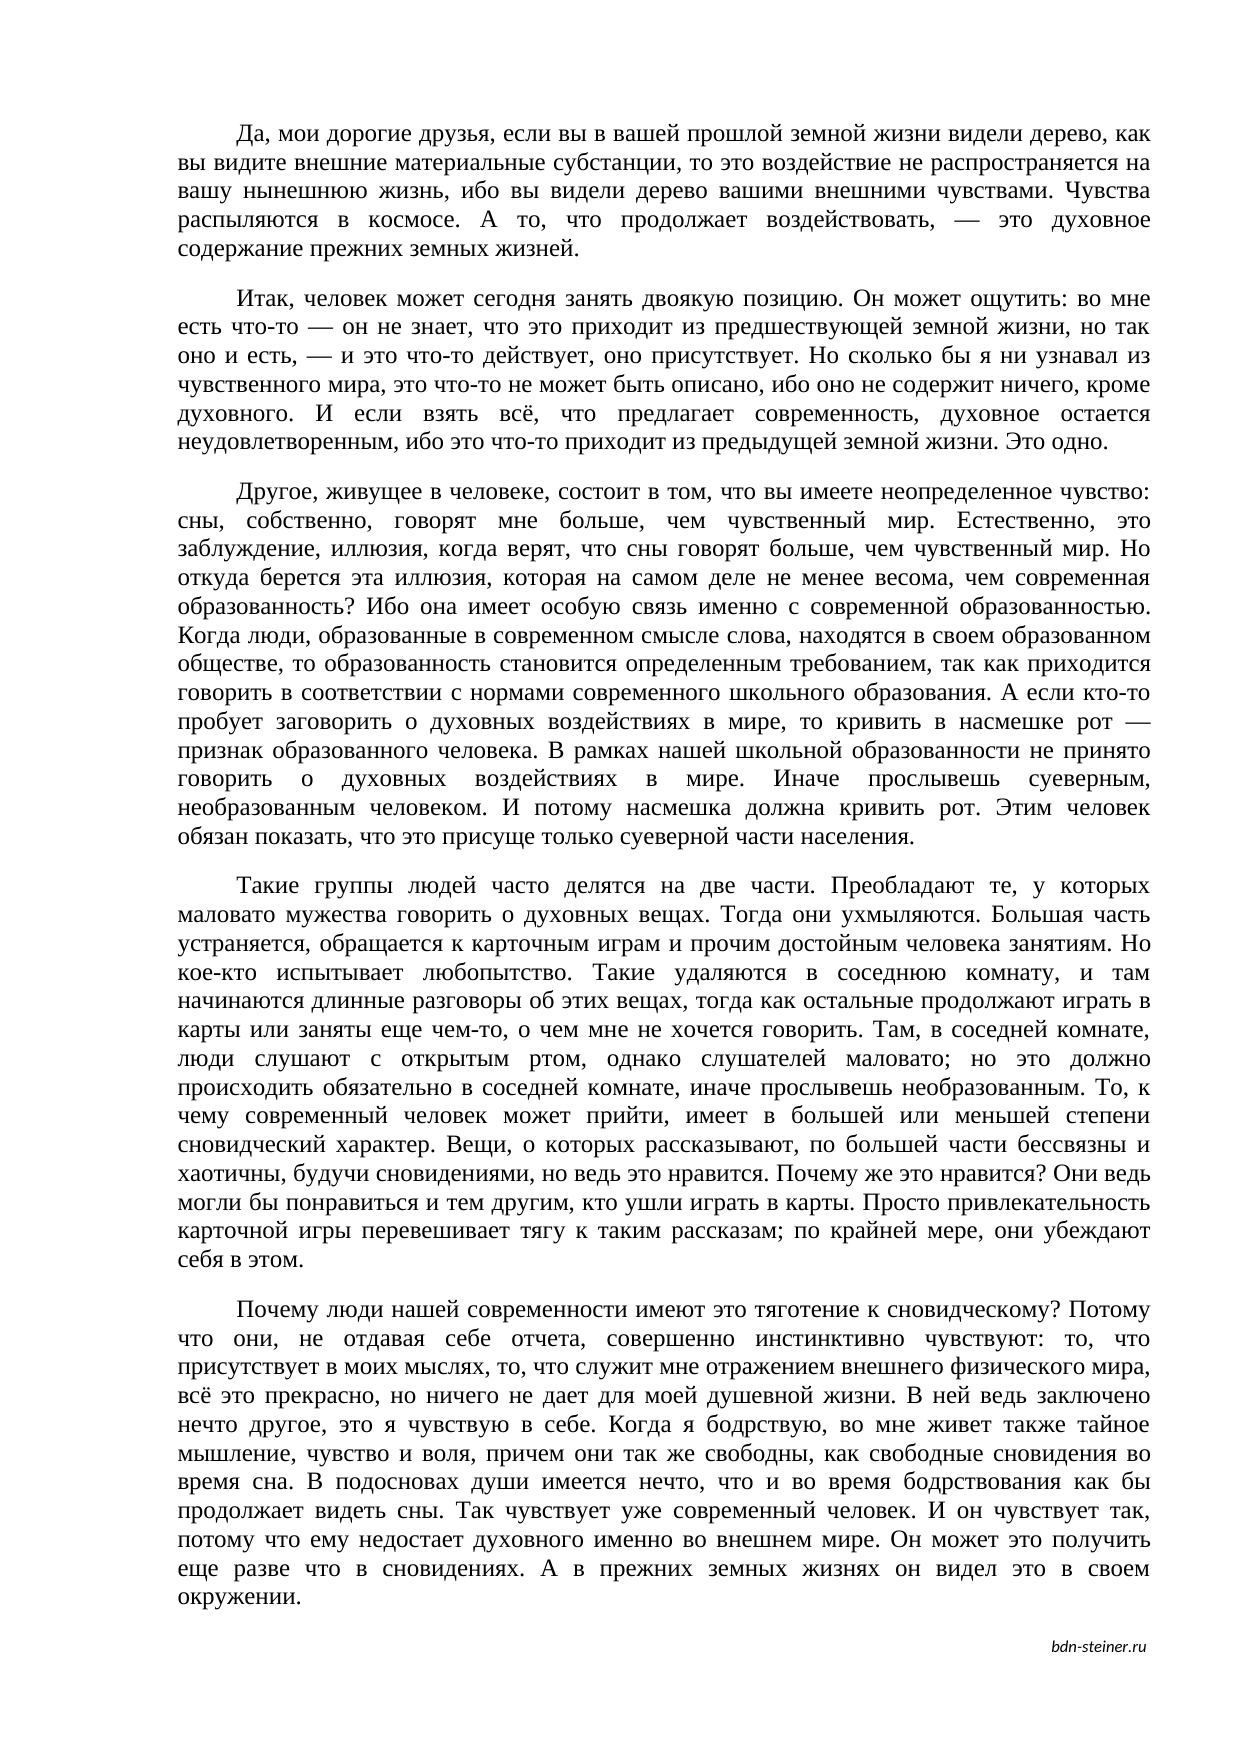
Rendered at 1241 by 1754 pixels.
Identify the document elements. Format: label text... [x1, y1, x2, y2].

text Да, мои дорогие друзья, если вы в вашей прошлой земной жизни видели дерево, как вы видите внешние материальные субстанции, то это воздействие не распространяется на вашу нынешнюю жизнь, ибо вы видели дерево вашими внешними чувствами. Чувства распыляются в космосе. А то, что продолжает воздействовать, — это духовное содержание прежних земных жизней. [177, 118, 1152, 262]
text Другое, живущее в человеке, состоит в том, что вы имеете неопределенное чувство: сны, собственно, говорят мне больше, чем чувственный мир. Естественно, это заблуждение, иллюзия, когда верят, что сны говорят больше, чем чувственный мир. Но откуда берется эта иллюзия, которая на самом деле не менее весома, чем современная образованность? Ибо она имеет особую связь именно с современной образованностью. Когда люди, образованные в современном смысле слова, находятся в своем образованном обществе, то образованность становится определенным требованием, так как приходится говорить в соответствии с нормами современного школьного образования. А если кто-то пробует заговорить о духовных воздействиях в мире, то кривить в насмешке рот — признак образованного человека. В рамках нашей школьной образованности не принято говорить о духовных воздействиях в мире. Иначе прослывешь суеверным, необразованным человеком. И потому насмешка должна кривить рот. Этим человек обязан показать, что это присуще только суеверной части населения. [177, 476, 1152, 850]
text Почему люди нашей современности имеют это тяготение к сновидческому? Потому что они, не отдавая себе отчета, совершенно инстинктивно чувствуют: то, что присутствует в моих мыслях, то, что служит мне отражением внешнего физического мира, всё это прекрасно, но ничего не дает для моей душевной жизни. В ней ведь заключено нечто другое, это я чувствую в себе. Когда я бодрствую, во мне живет также тайное мышление, чувство и воля, причем они так же свободны, как свободные сновидения во время сна. В подосновах души имеется нечто, что и во время бодрствования как бы продолжает видеть сны. Так чувствует уже современный человек. И он чувствует так, потому что ему недостает духовного именно во внешнем мире. Он может это получить еще разве что в сновидениях. А в прежних земных жизнях он видел это в своем окружении. [177, 1294, 1152, 1610]
text Такие группы людей часто делятся на две части. Преобладают те, у которых маловато мужества говорить о духовных вещах. Тогда они ухмыляются. Большая часть устраняется, обращается к карточным играм и прочим достойным человека занятиям. Но кое-кто испытывает любопытство. Такие удаляются в соседнюю комнату, и там начинаются длинные разговоры об этих вещах, тогда как остальные продолжают играть в карты или заняты еще чем-то, о чем мне не хочется говорить. Там, в соседней комнате, люди слушают с открытым ртом, однако слушателей маловато; но это должно происходить обязательно в соседней комнате, иначе прослывешь необразованным. То, к чему современный человек может прийти, имеет в большей или меньшей степени сновидческий характер. Вещи, о которых рассказывают, по большей части бессвязны и хаотичны, будучи сновидениями, но ведь это нравится. Почему же это нравится? Они ведь могли бы понравиться и тем другим, кто ушли играть в карты. Просто привлекательность карточной игры перевешивает тягу к таким рассказам; по крайней мере, они убеждают себя в этом. [177, 871, 1152, 1273]
text Итак, человек может сегодня занять двоякую позицию. Он может ощутить: во мне есть что-то — он не знает, что это приходит из предшествующей земной жизни, но так оно и есть, — и это что-то действует, оно присутствует. Но сколько бы я ни узнавал из чувственного мира, это что-то не может быть описано, ибо оно не содержит ничего, кроме духовного. И если взять всё, что предлагает современность, духовное остается неудовлетворенным, ибо это что-то приходит из предыдущей земной жизни. Это одно. [177, 283, 1152, 455]
